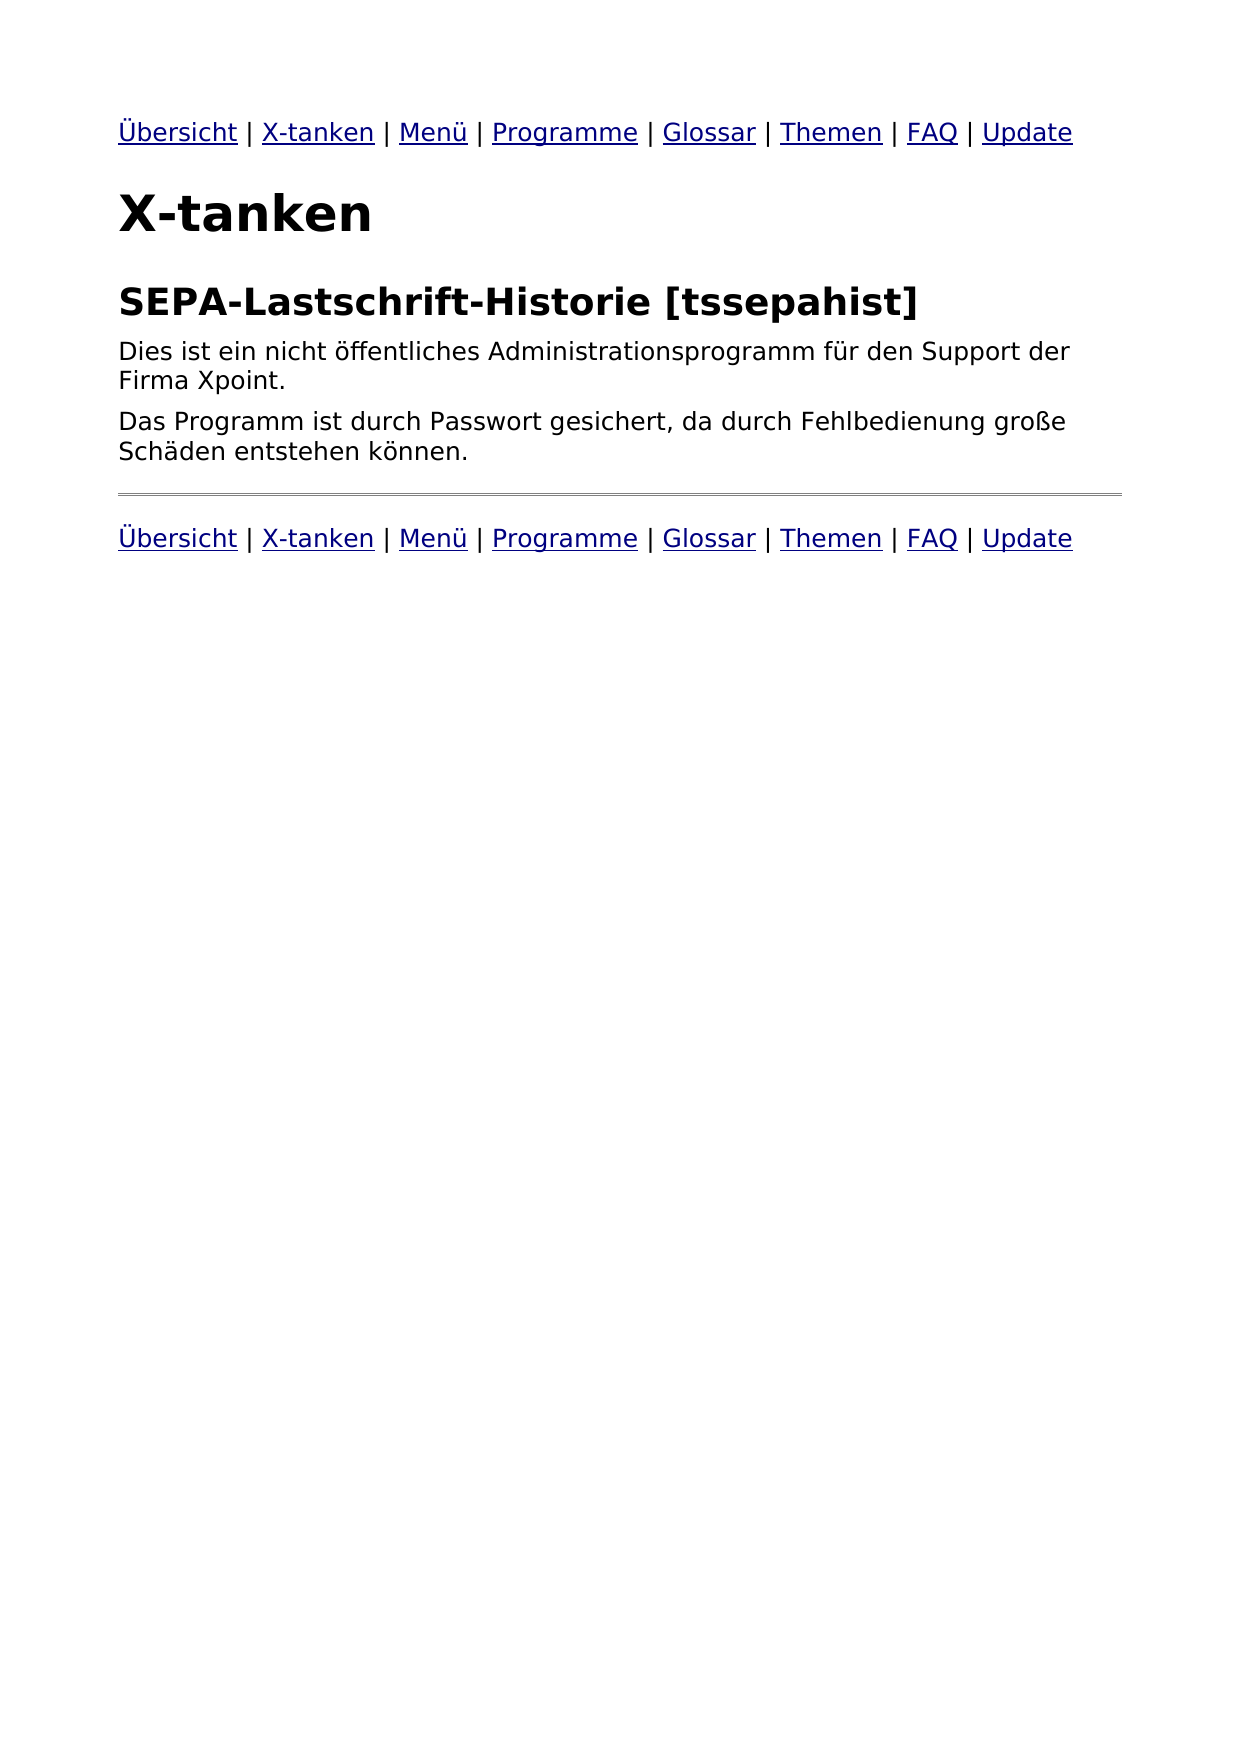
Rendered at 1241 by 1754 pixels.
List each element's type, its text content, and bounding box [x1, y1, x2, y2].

text Das Programm ist durch Passwort gesichert, da durch Fehlbedienung große Schäden entstehen können. [118, 407, 1122, 466]
subtitle X-tanken [118, 185, 1122, 243]
text Dies ist ein nicht öffentliches Administrationsprogramm für den Support der Firma Xpoint. [118, 337, 1122, 395]
subtitle SEPA-Lastschrift-Historie [tssepahist] [118, 281, 1122, 324]
text Übersicht | X-tanken | Menü | Programme | Glossar | Themen | FAQ | Update [118, 118, 1122, 147]
text Übersicht | X-tanken | Menü | Programme | Glossar | Themen | FAQ | Update [118, 525, 1122, 554]
